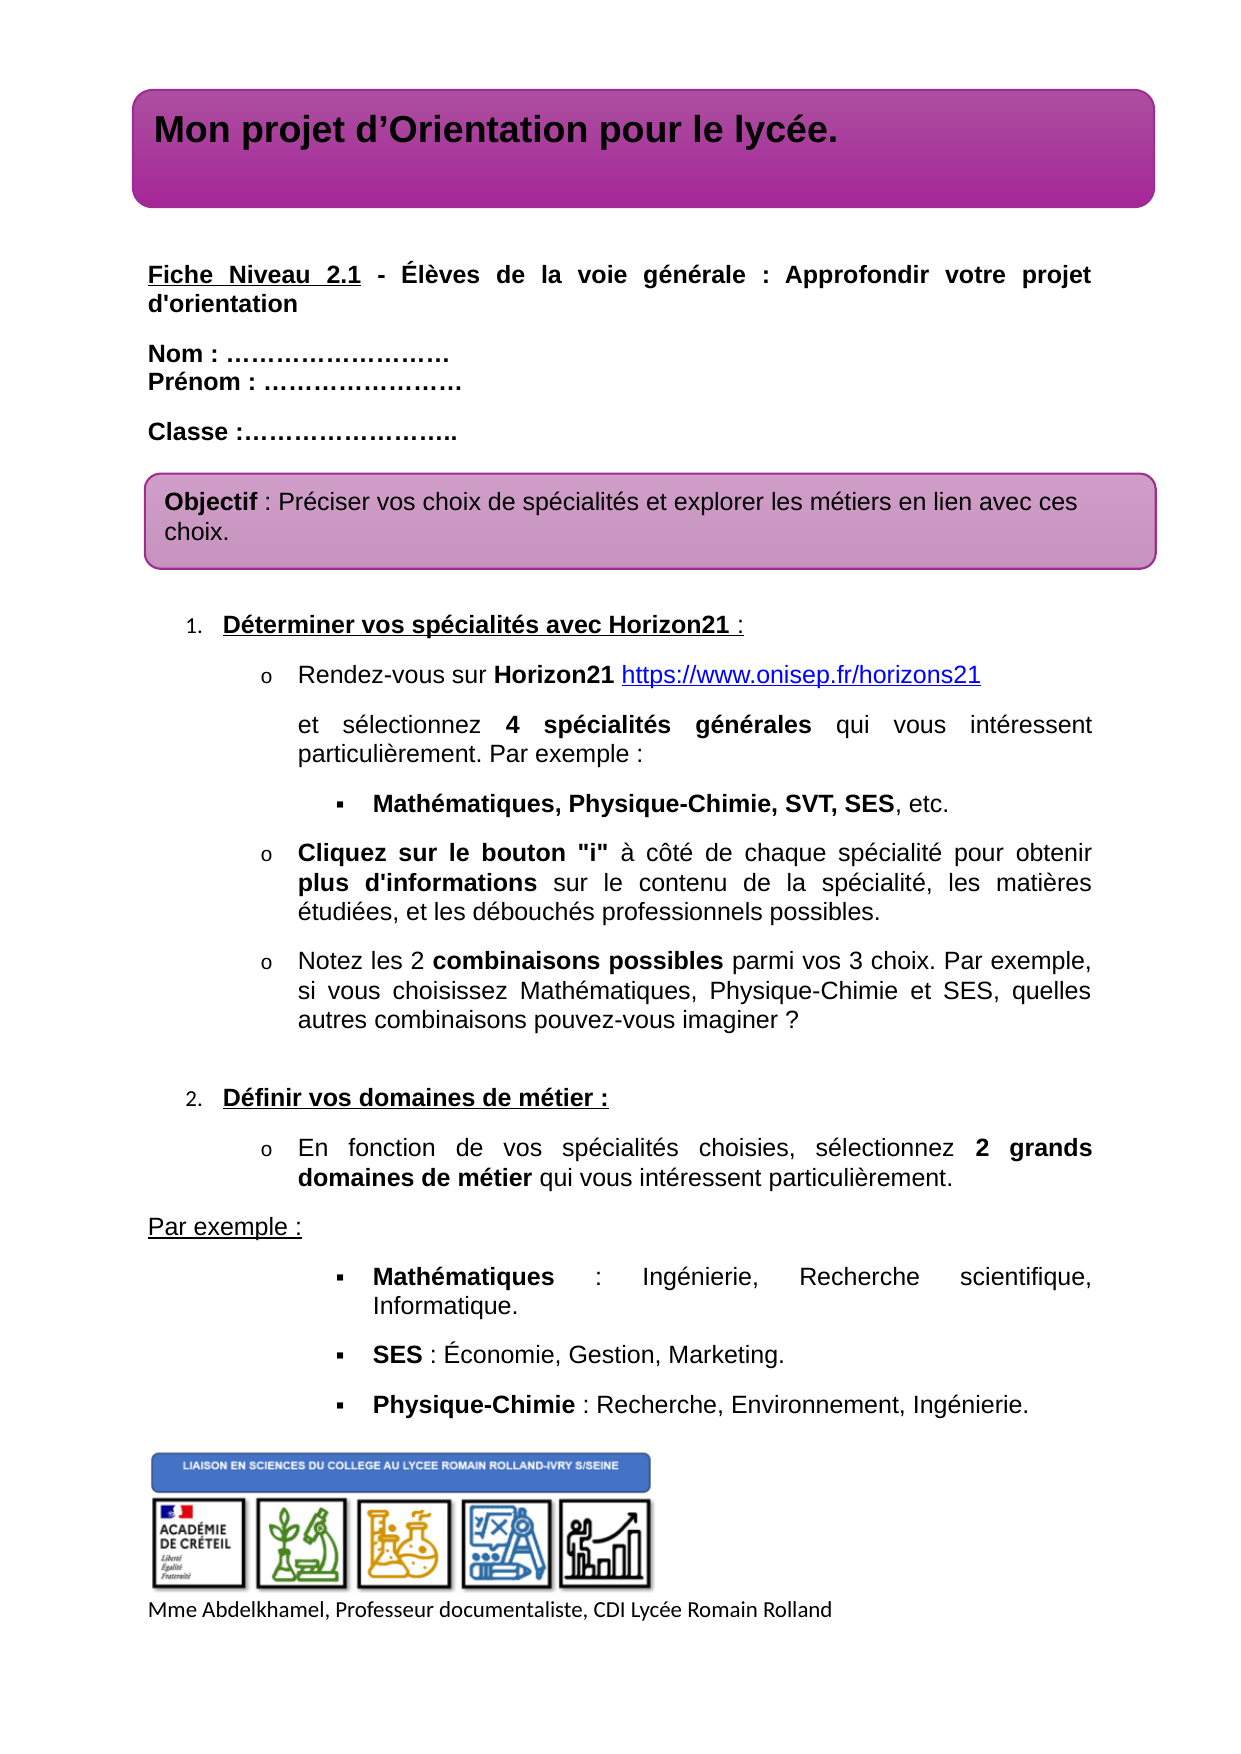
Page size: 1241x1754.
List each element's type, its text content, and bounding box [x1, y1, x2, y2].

list En fonction de vos spécialités choisies, sélectionnez 2 grands domaines de métier qui vous intéressent particulièrement. [260, 1133, 1093, 1191]
list Mathématiques : Ingénierie, Recherche scientifique, Informatique. [335, 1262, 1093, 1319]
subtitle Classe :…………………….. [148, 417, 1093, 446]
list Mathématiques, Physique-Chimie, SVT, SES, etc. [335, 789, 1093, 817]
text Par exemple : [148, 1212, 1093, 1241]
subtitle Fiche Niveau 2.1 - Élèves de la voie générale : Approfondir votre projet d'orientation [148, 260, 1093, 318]
list Notez les 2 combinaisons possibles parmi vos 3 choix. Par exemple, si vous choisissez Mathématiques, Physique-Chimie et SES, quelles autres combinaisons pouvez-vous imaginer ? [260, 946, 1093, 1033]
list Rendez-vous sur Horizon21 https://www.onisep.fr/horizons21 [260, 660, 1093, 689]
list Physique-Chimie : Recherche, Environnement, Ingénierie. [335, 1390, 1093, 1418]
text Nom : ……………………… Prénom : …………………… [148, 339, 1093, 396]
text et sélectionnez 4 spécialités générales qui vous intéressent particulièrement. Par exemple : [298, 710, 1093, 768]
list SES : Économie, Gestion, Marketing. [335, 1340, 1093, 1369]
list Cliquez sur le bouton "i" à côté de chaque spécialité pour obtenir plus d'informations sur le contenu de la spécialité, les matières étudiées, et les débouchés professionnels possibles. [260, 838, 1093, 925]
list Déterminer vos spécialités avec Horizon21 : [185, 610, 1093, 639]
list Définir vos domaines de métier : [185, 1083, 1093, 1112]
